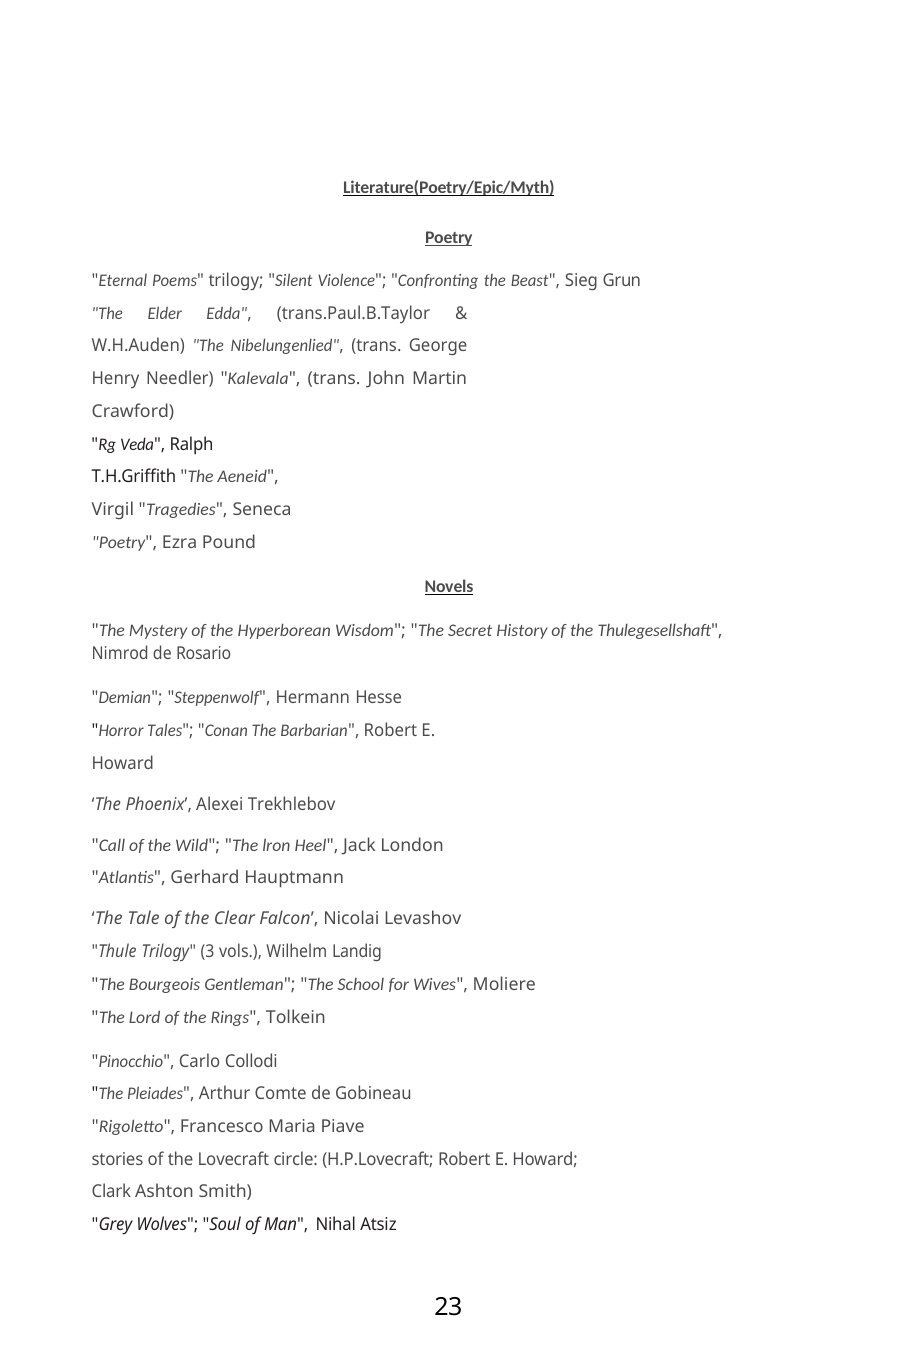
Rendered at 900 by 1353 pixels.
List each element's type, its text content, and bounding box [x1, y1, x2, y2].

text "Call of the Wild"; "The lron Heel", Jack London "Atlantis", Gerhard Hauptmann [91, 832, 502, 889]
text "Grey Wolves"; "Soul of Man", Nihal Atsiz [91, 1212, 873, 1236]
text "Horror Tales"; "Conan The Barbarian", Robert E. Howard [91, 717, 502, 774]
subtitle Literature(Poetry/Epic/Myth) [24, 177, 873, 198]
text "The Bourgeois Gentleman"; "The School for Wives", Moliere "The Lord of the Rings", Tolkein [91, 972, 546, 1028]
text "The Pleiades", Arthur Comte de Gobineau "Rigoletto", Francesco Maria Piave [91, 1081, 443, 1138]
text "The Mystery of the Hyperborean Wisdom"; "The Secret History of the Thulegesellshaft", [91, 617, 873, 641]
text stories of the Lovecraft circle: (H.P.Lovecraft; Robert E. Howard; Clark Ashton Smith) [91, 1146, 617, 1203]
text "Thule Trilogy" (3 vols.), Wilhelm Landig [91, 939, 873, 963]
text ‘The Phoenix’, Alexei Trekhlebov [91, 791, 502, 815]
text ‘The Tale of the Clear Falcon’, Nicolai Levashov [91, 906, 502, 930]
text "Pinocchio", Carlo Collodi [91, 1048, 873, 1072]
subtitle Novels [24, 576, 873, 597]
text "The Elder Edda", (trans.Paul.B.Taylor & W.H.Auden) "The Nibelungenlied", (trans. George Henry Needler) "Kalevala", (trans. John Martin Crawford) [91, 300, 467, 422]
text "Demian"; "Steppenwolf", Hermann Hesse [91, 685, 873, 709]
text "Rg Veda", Ralph T.H.Griffith "The Aeneid", Virgil "Tragedies", Seneca "Poetry", Ezra Pound [91, 431, 294, 553]
text Nimrod de Rosario [91, 641, 873, 664]
text "Eternal Poems" trilogy; "Silent Violence"; "Confronting the Beast", Sieg Grun [91, 268, 873, 292]
text Poetry [24, 226, 873, 248]
